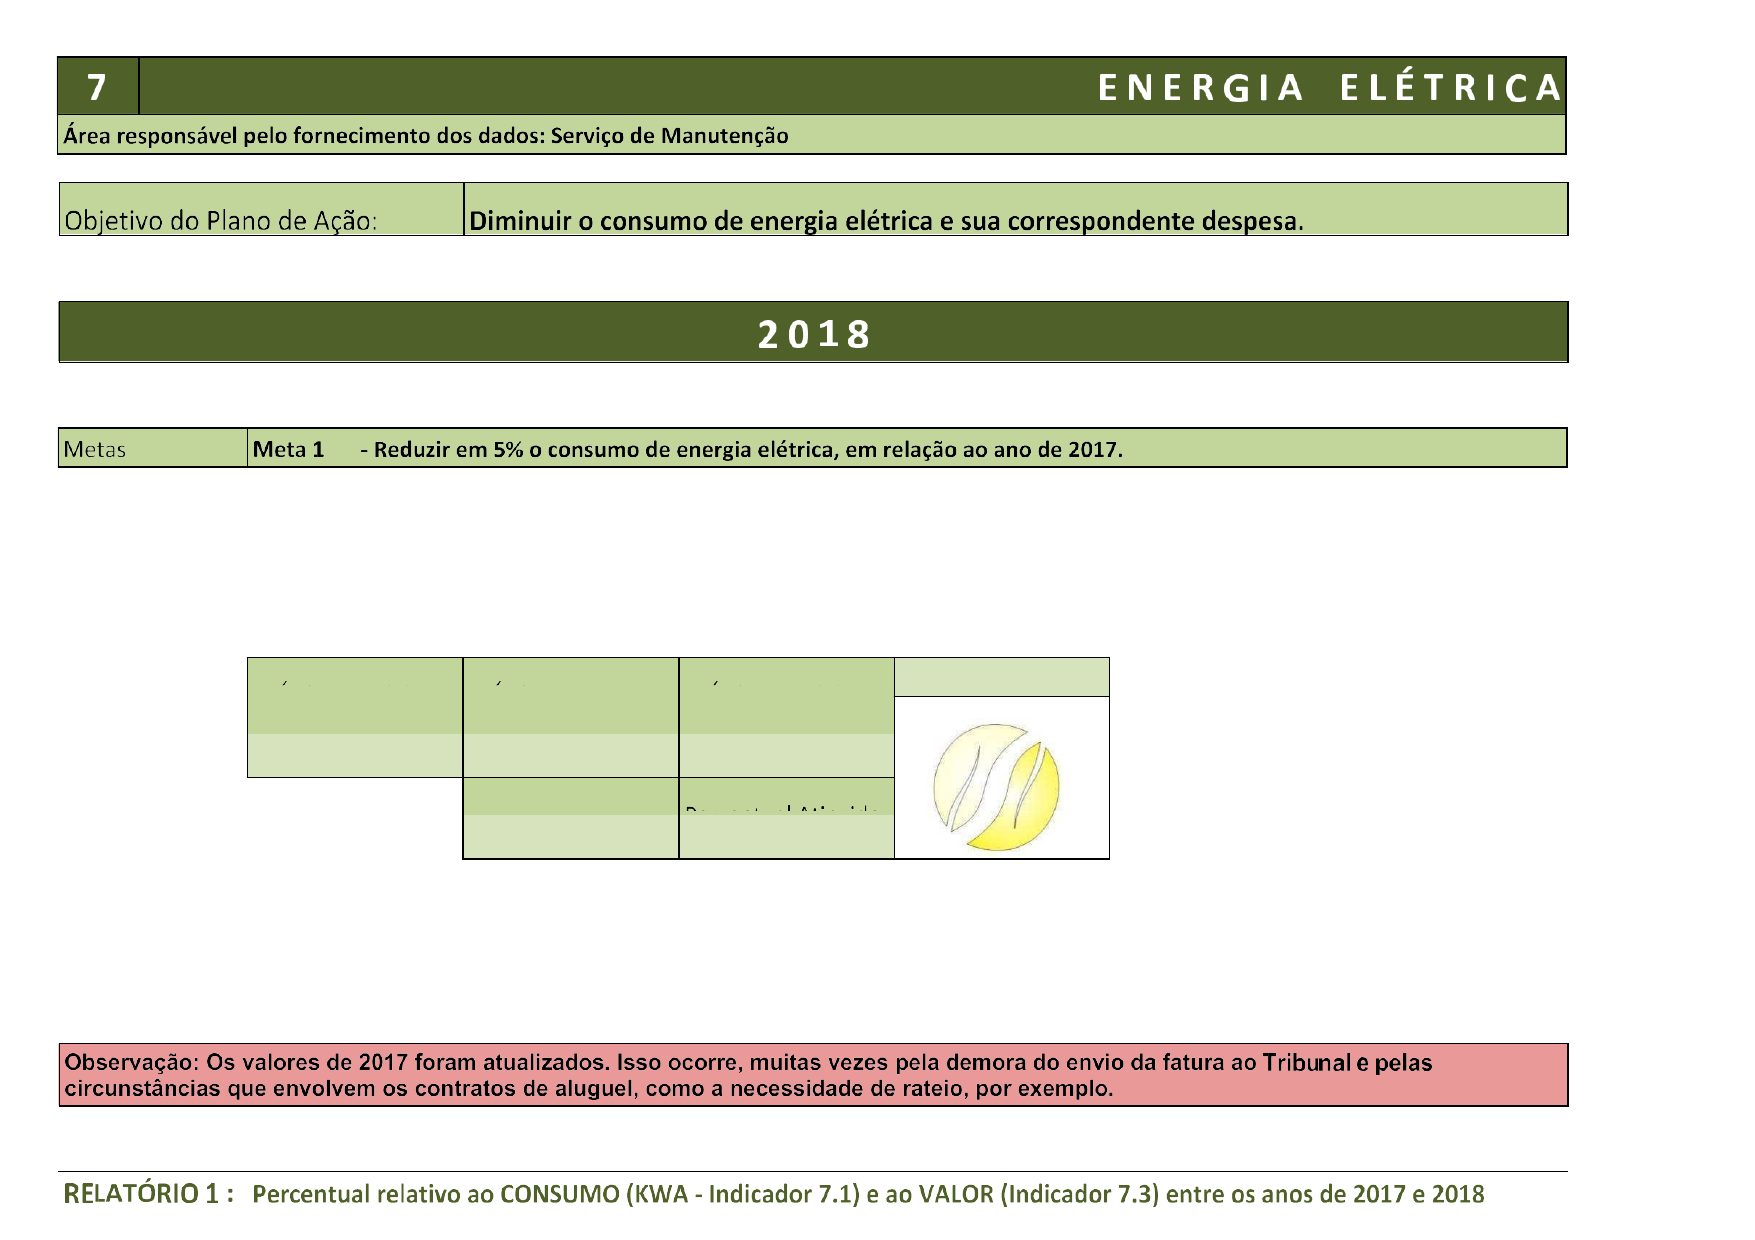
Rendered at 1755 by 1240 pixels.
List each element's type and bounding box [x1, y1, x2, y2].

table_header [465, 183, 1567, 234]
table_cell [680, 734, 894, 777]
table_cell [895, 697, 1109, 858]
table_header [248, 658, 462, 734]
table_cell [464, 815, 678, 858]
table_cell [680, 815, 894, 858]
table_cell [680, 778, 894, 815]
table_header [1248, 219, 1253, 227]
table_cell [464, 734, 678, 777]
table_header [680, 658, 894, 734]
table_cell [248, 778, 462, 858]
table_header [464, 658, 678, 734]
table_cell [248, 734, 462, 777]
table_header [60, 183, 463, 234]
table_cell [464, 778, 678, 815]
table_header [895, 658, 1109, 696]
